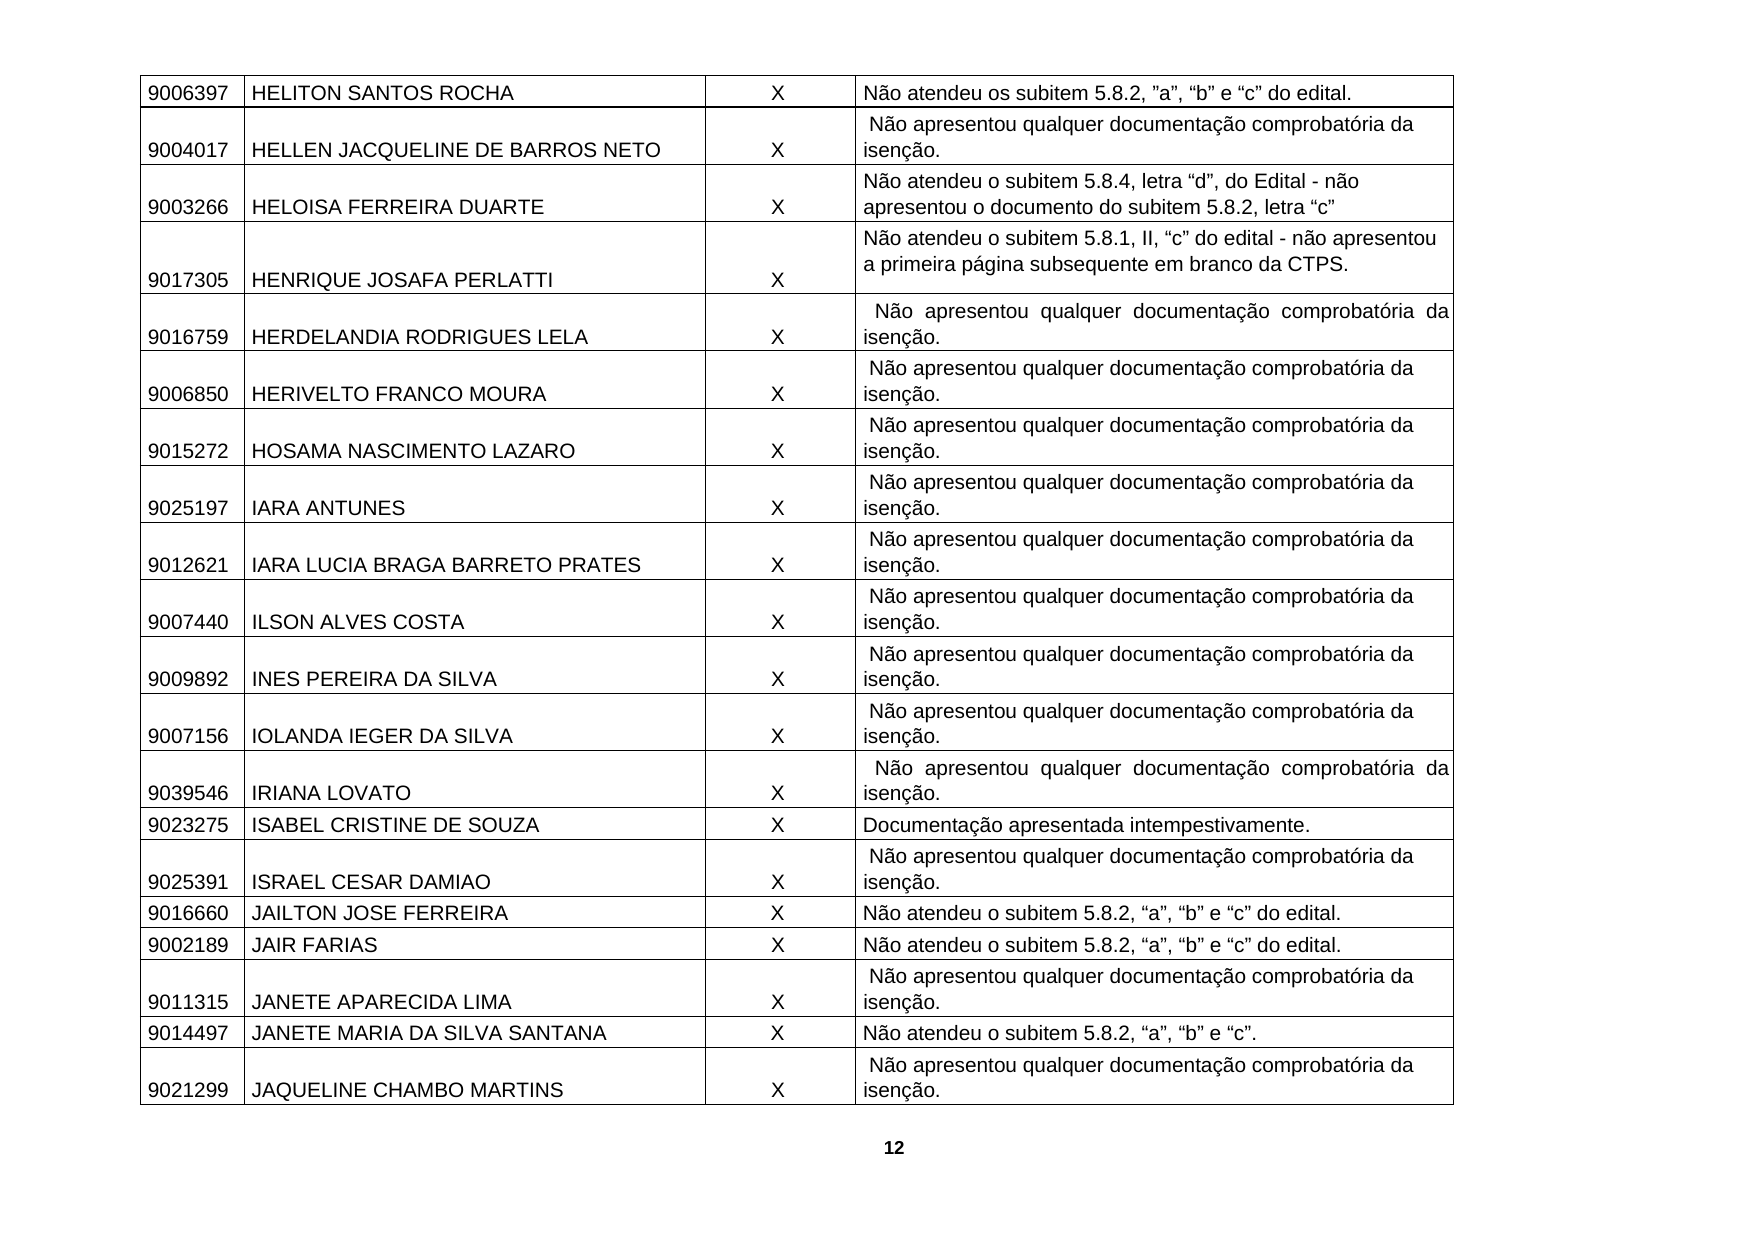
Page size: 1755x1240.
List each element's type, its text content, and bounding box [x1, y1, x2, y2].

table_cell X [706, 751, 855, 807]
table_cell JAIR FARIAS [245, 928, 705, 958]
table_cell Não atendeu o subitem 5.8.1, II, “c” do edital - não apresentou a primeira página subsequente em branco da CTPS. [856, 222, 1453, 293]
table_cell X [706, 523, 855, 579]
table_cell X [706, 1048, 855, 1104]
table_cell Não apresentou qualquer documentação comprobatória da isenção. [856, 409, 1453, 464]
table_cell Não apresentou qualquer documentação comprobatória da isenção. [856, 108, 1453, 163]
table_cell X [706, 808, 855, 838]
table_cell Não apresentou qualquer documentação comprobatória da isenção. [856, 580, 1453, 636]
table_cell HELLEN JACQUELINE DE BARROS NETO [245, 108, 705, 163]
table_cell Não atendeu os subitem 5.8.2, ”a”, “b” e “c” do edital. [856, 76, 1453, 106]
table_cell X [706, 165, 855, 221]
table_cell X [706, 960, 855, 1016]
table_cell X [706, 580, 855, 636]
table_cell 9004017 [141, 108, 244, 163]
table_cell HOSAMA NASCIMENTO LAZARO [245, 409, 705, 464]
table_cell 9012621 [141, 523, 244, 579]
table_cell Não atendeu o subitem 5.8.2, “a”, “b” e “c” do edital. [856, 928, 1453, 958]
table_cell Não atendeu o subitem 5.8.4, letra “d”, do Edital - não apresentou o documento do subitem 5.8.2, letra “c” [856, 165, 1453, 221]
table_cell Não atendeu o subitem 5.8.2, “a”, “b” e “c”. [856, 1017, 1453, 1047]
table_cell ISRAEL CESAR DAMIAO [245, 840, 705, 896]
table_cell X [706, 108, 855, 163]
table_cell Não apresentou qualquer documentação comprobatória da isenção. [856, 351, 1453, 407]
table_cell Não apresentou qualquer documentação comprobatória da isenção. [856, 960, 1453, 1016]
table_cell ISABEL CRISTINE DE SOUZA [245, 808, 705, 838]
table_cell JANETE MARIA DA SILVA SANTANA [245, 1017, 705, 1047]
table_cell Não apresentou qualquer documentação comprobatória da isenção. [856, 694, 1453, 750]
table_cell HELITON SANTOS ROCHA [245, 76, 705, 106]
table_cell X [706, 351, 855, 407]
table_cell IOLANDA IEGER DA SILVA [245, 694, 705, 750]
table_cell 9007440 [141, 580, 244, 636]
table_cell 9006850 [141, 351, 244, 407]
table_cell ILSON ALVES COSTA [245, 580, 705, 636]
table_cell Não apresentou qualquer documentação comprobatória da isenção. [856, 466, 1453, 522]
table_cell INES PEREIRA DA SILVA [245, 637, 705, 693]
table_cell X [706, 840, 855, 896]
table_cell 9017305 [141, 222, 244, 293]
table_cell 9015272 [141, 409, 244, 464]
table_cell X [706, 466, 855, 522]
table_cell HERIVELTO FRANCO MOURA [245, 351, 705, 407]
table_cell X [706, 222, 855, 293]
table_cell X [706, 409, 855, 464]
table_cell 9025391 [141, 840, 244, 896]
table_cell HERDELANDIA RODRIGUES LELA [245, 294, 705, 350]
table_cell HENRIQUE JOSAFA PERLATTI [245, 222, 705, 293]
table_cell X [706, 897, 855, 927]
table_cell Não atendeu o subitem 5.8.2, “a”, “b” e “c” do edital. [856, 897, 1453, 927]
table_cell 9016660 [141, 897, 244, 927]
table_cell HELOISA FERREIRA DUARTE [245, 165, 705, 221]
table_cell X [706, 694, 855, 750]
table_cell 9011315 [141, 960, 244, 1016]
table_cell Não apresentou qualquer documentação comprobatória da isenção. [856, 523, 1453, 579]
table_cell JAILTON JOSE FERREIRA [245, 897, 705, 927]
table_cell 9039546 [141, 751, 244, 807]
table_cell Não apresentou qualquer documentação comprobatória da isenção. [856, 840, 1453, 896]
table_cell 9014497 [141, 1017, 244, 1047]
table_cell 9023275 [141, 808, 244, 838]
table_cell Não apresentou qualquer documentação comprobatória da isenção. [856, 637, 1453, 693]
table_cell 9006397 [141, 76, 244, 106]
table_cell X [706, 76, 855, 106]
table_cell 9016759 [141, 294, 244, 350]
table_cell X [706, 1017, 855, 1047]
table_cell JANETE APARECIDA LIMA [245, 960, 705, 1016]
table_cell 9025197 [141, 466, 244, 522]
table_cell X [706, 637, 855, 693]
table_cell 9002189 [141, 928, 244, 958]
table_cell Não apresentou qualquer documentação comprobatória da isenção. [856, 751, 1453, 807]
table_cell 9009892 [141, 637, 244, 693]
table_cell 9021299 [141, 1048, 244, 1104]
table_cell IRIANA LOVATO [245, 751, 705, 807]
table_cell Não apresentou qualquer documentação comprobatória da isenção. [856, 294, 1453, 350]
table_cell JAQUELINE CHAMBO MARTINS [245, 1048, 705, 1104]
table_cell IARA LUCIA BRAGA BARRETO PRATES [245, 523, 705, 579]
table_cell Documentação apresentada intempestivamente. [856, 808, 1453, 838]
table_cell 9007156 [141, 694, 244, 750]
table_cell IARA ANTUNES [245, 466, 705, 522]
table_cell X [706, 294, 855, 350]
table_cell 9003266 [141, 165, 244, 221]
table_cell X [706, 928, 855, 958]
table_cell Não apresentou qualquer documentação comprobatória da isenção. [856, 1048, 1453, 1104]
